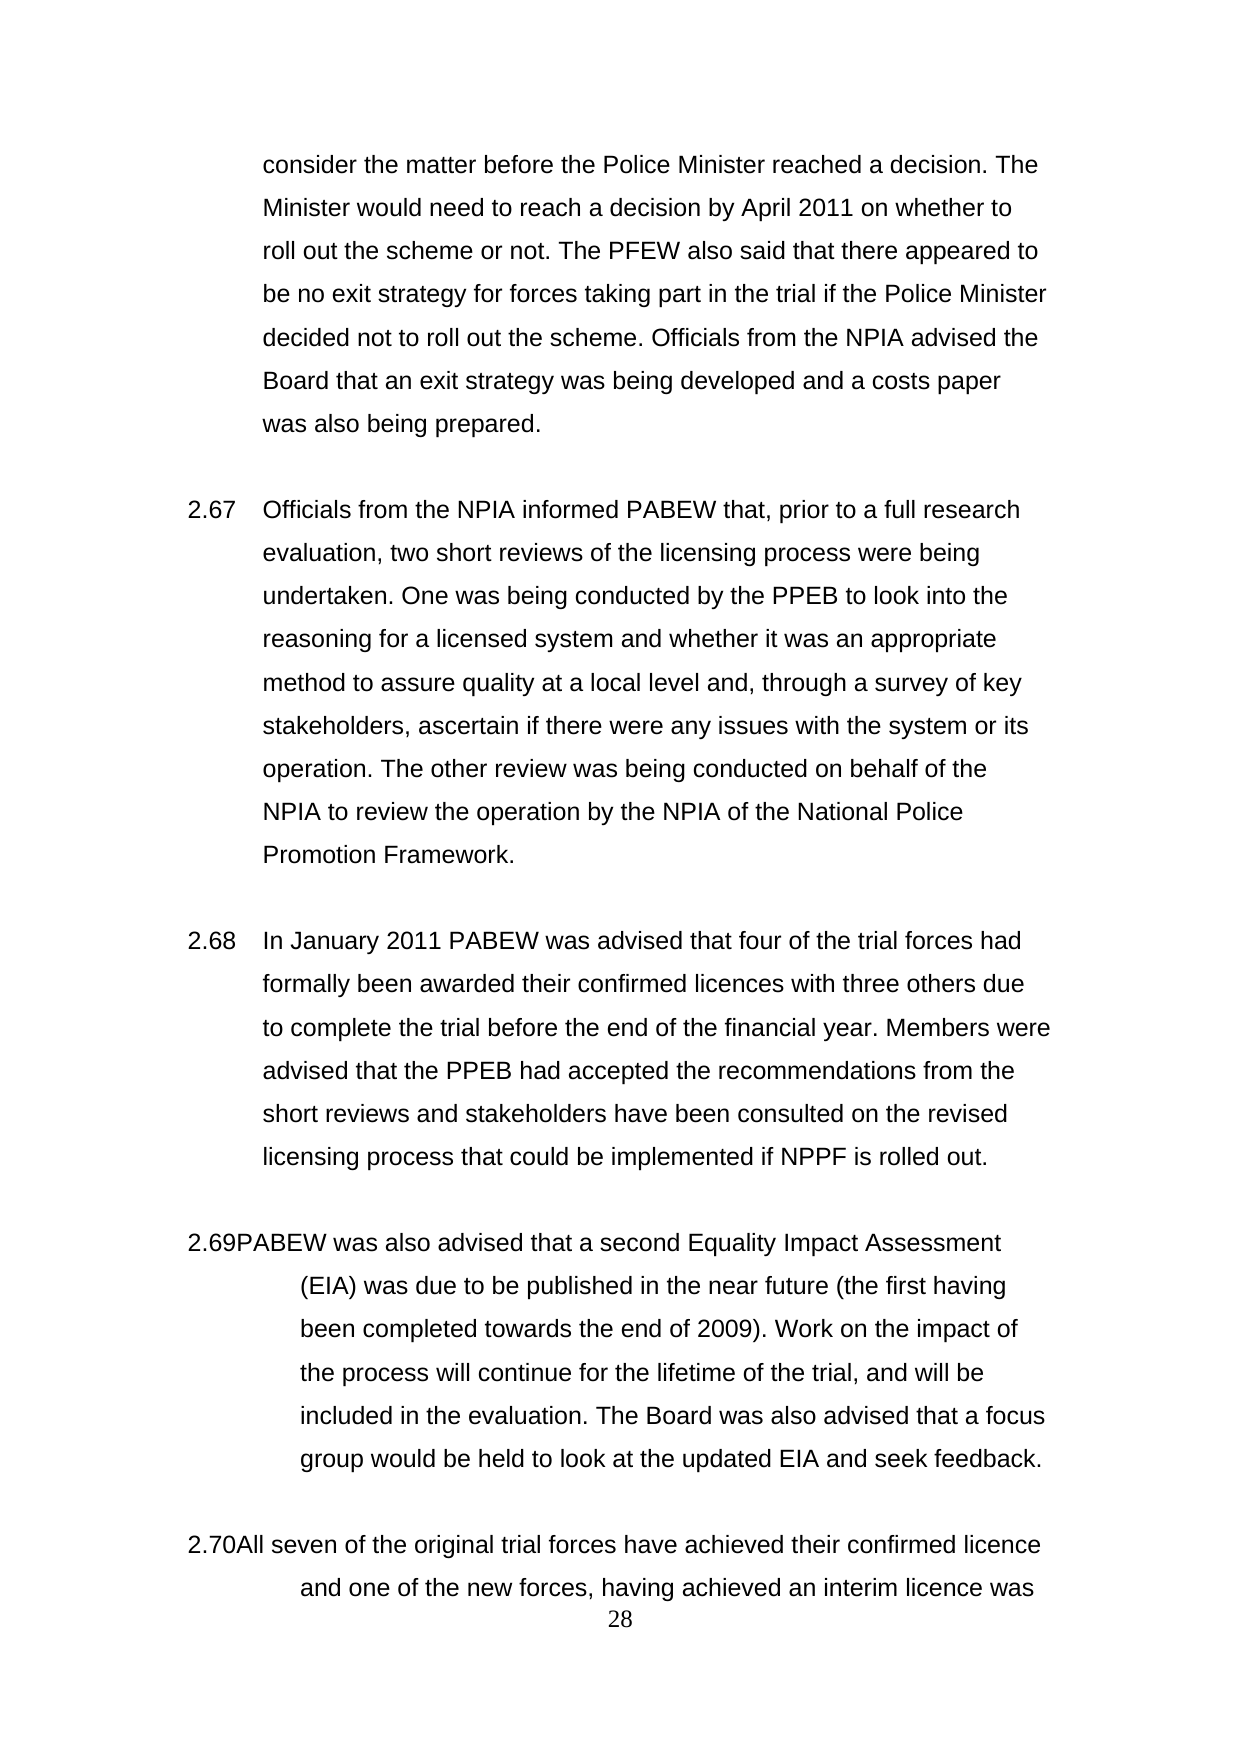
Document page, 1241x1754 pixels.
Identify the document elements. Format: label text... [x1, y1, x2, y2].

text consider the matter before the Police Minister reached a decision. The Minister would need to reach a decision by April 2011 on whether to roll out the scheme or not. The PFEW also said that there appeared to be no exit strategy for forces taking part in the trial if the Police Minister decided not to roll out the scheme. Officials from the NPIA advised the Board that an exit strategy was being developed and a costs paper was also being prepared. [187, 150, 1053, 437]
text 2.67 Officials from the NPIA informed PABEW that, prior to a full research evaluation, two short reviews of the licensing process were being undertaken. One was being conducted by the PPEB to look into the reasoning for a licensed system and whether it was an appropriate method to assure quality at a local level and, through a survey of key stakeholders, ascertain if there were any issues with the system or its operation. The other review was being conducted on behalf of the NPIA to review the operation by the NPIA of the National Police Promotion Framework. [187, 495, 1053, 869]
text 2.68 In January 2011 PABEW was advised that four of the trial forces had formally been awarded their confirmed licences with three others due to complete the trial before the end of the financial year. Members were advised that the PPEB had accepted the recommendations from the short reviews and stakeholders have been consulted on the revised licensing process that could be implemented if NPPF is rolled out. [187, 926, 1053, 1171]
list PABEW was also advised that a second Equality Impact Assessment (EIA) was due to be published in the near future (the first having been completed towards the end of 2009). Work on the impact of the process will continue for the lifetime of the trial, and will be included in the evaluation. The Board was also advised that a focus group would be held to look at the updated EIA and seek feedback. [187, 1228, 1053, 1472]
list All seven of the original trial forces have achieved their confirmed licence and one of the new forces, having achieved an interim licence was [187, 1530, 1053, 1602]
